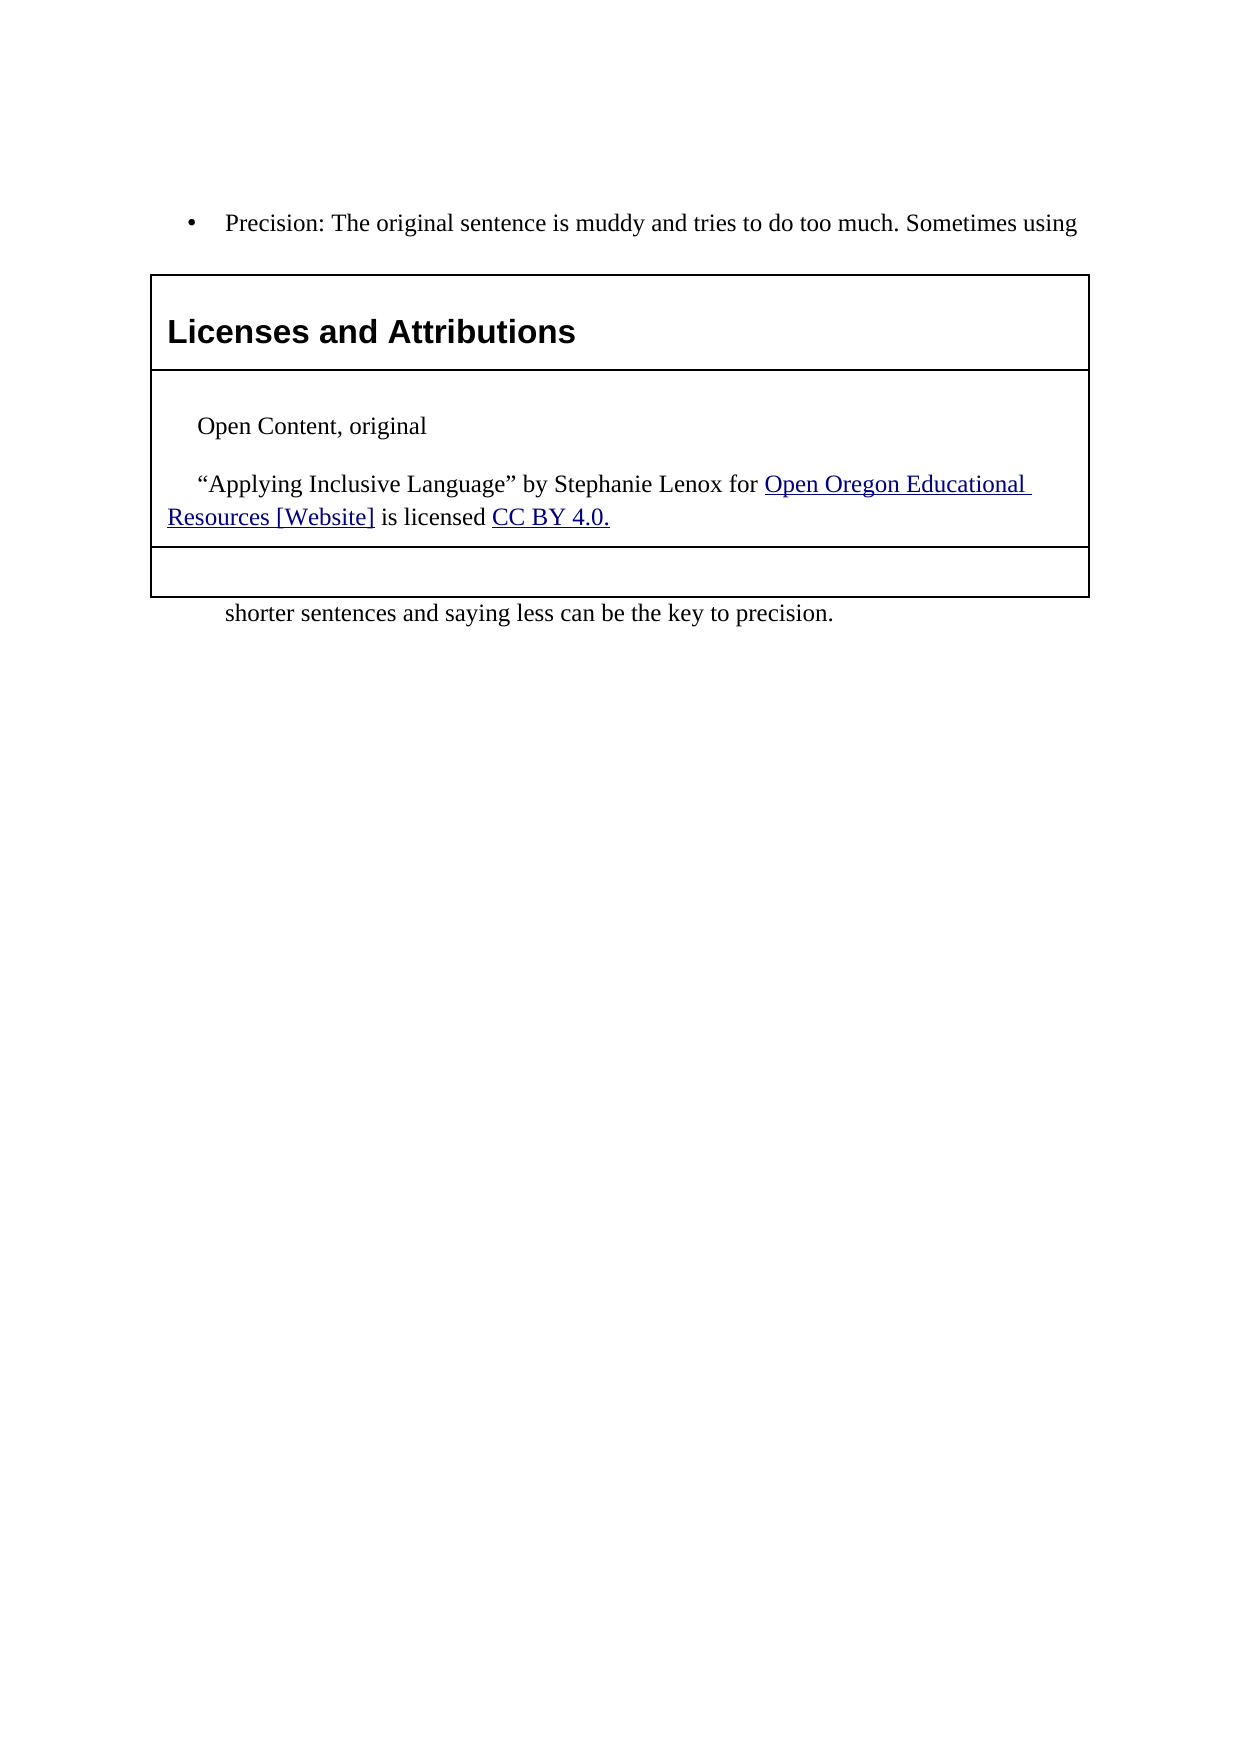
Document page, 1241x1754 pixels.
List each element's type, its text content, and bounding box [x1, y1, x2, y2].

subtitle Licenses and Attributions [167, 503, 1073, 536]
list shorter sentences and saying less can be the key to precision. [187, 586, 1090, 615]
subtitle Licenses and Attributions [167, 291, 1073, 324]
list Precision: The original sentence is muddy and tries to do too much. Sometimes using [187, 208, 1090, 274]
text “Applying Inclusive Language” by Stephanie Lenox for Open Oregon Educational Resources [Website] is licensed CC BY 4.0. [167, 424, 1073, 486]
text Open Content, original [167, 366, 1073, 395]
